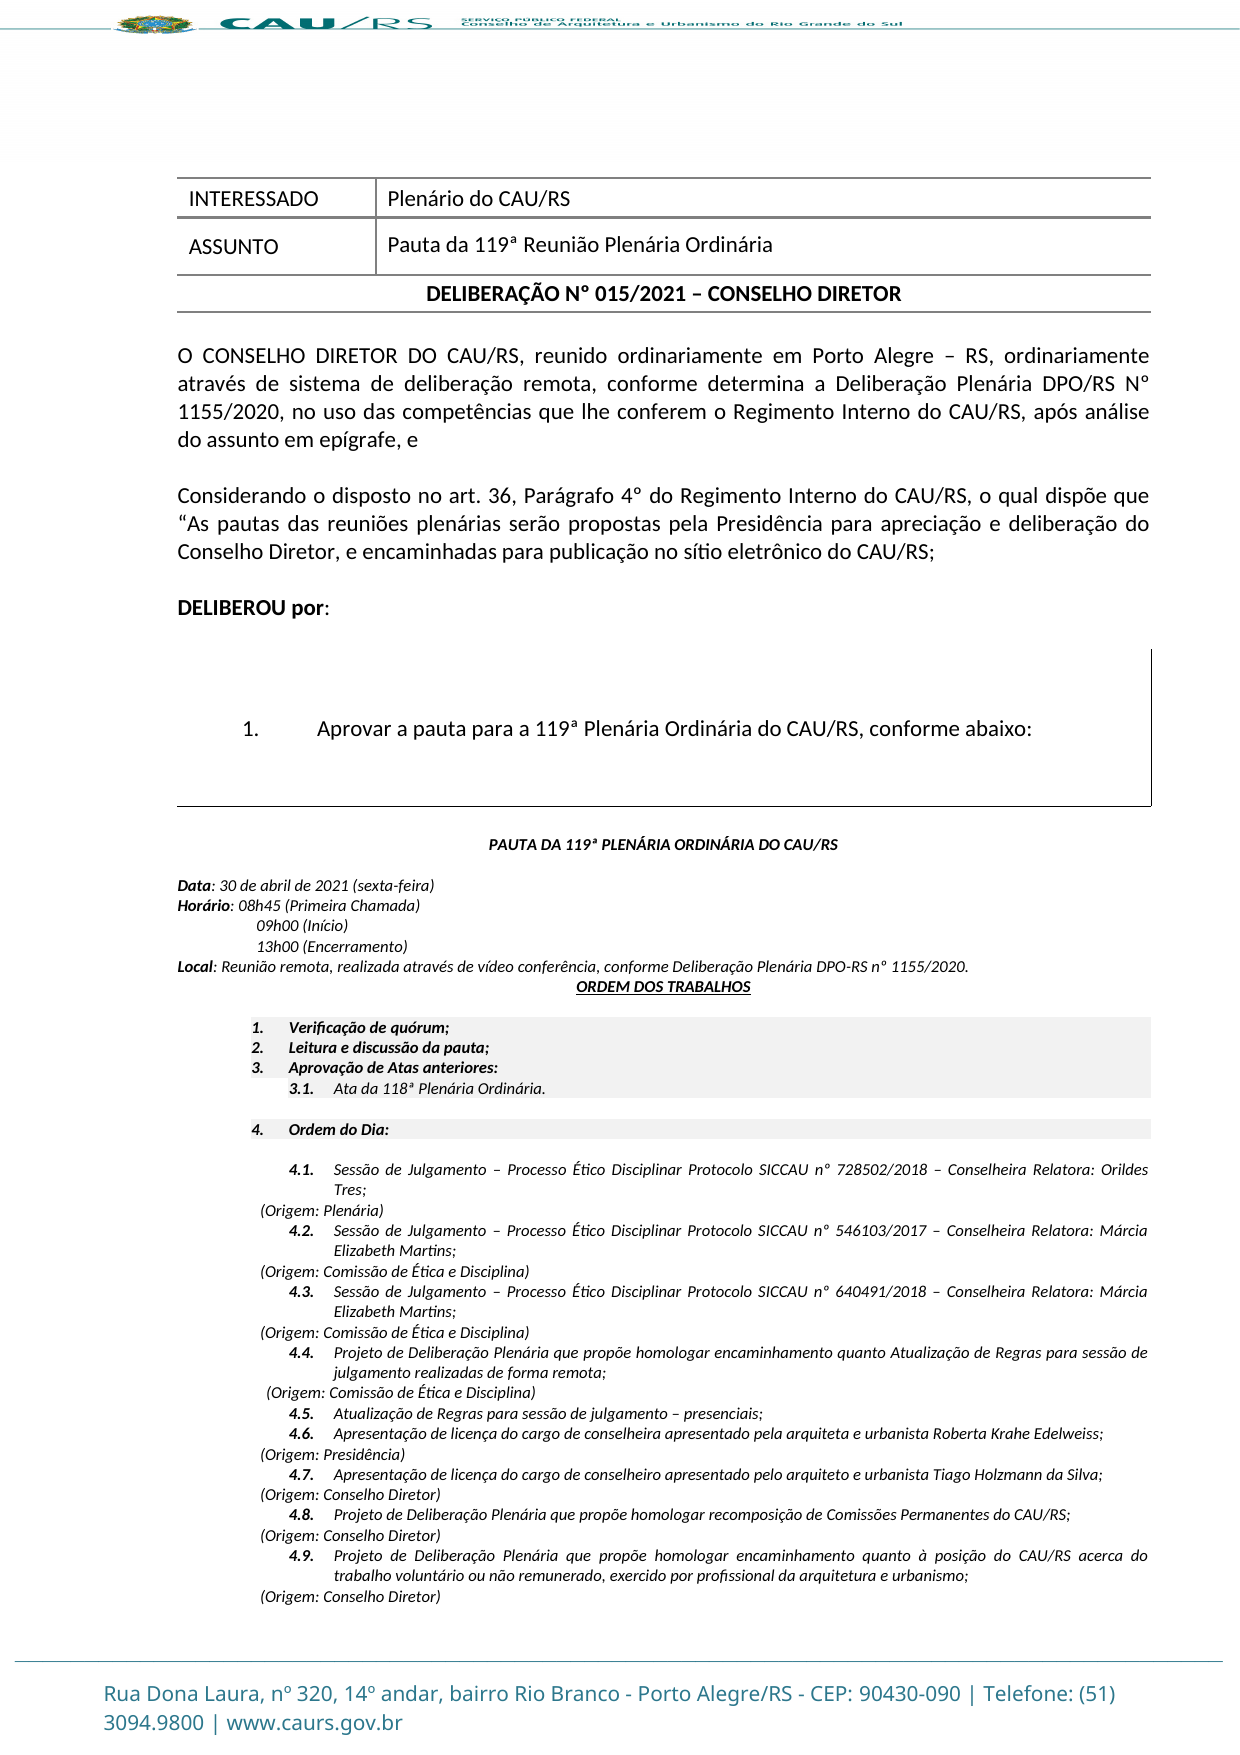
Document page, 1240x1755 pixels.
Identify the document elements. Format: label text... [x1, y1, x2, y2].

text Considerando o disposto no art. 36, Parágrafo 4º do Regimento Interno do CAU/RS, o qual dispõe que “As pautas das reuniões plenárias serão propostas pela Presidência para apreciação e deliberação do Conselho Diretor, e encaminhadas para publicação no sítio eletrônico do CAU/RS; [177, 481, 1151, 565]
list (Origem: Comissão de Ética e Disciplina) [215, 1383, 1151, 1403]
text 09h00 (Início) [177, 916, 1151, 936]
table_header Plenário do CAU/RS [377, 179, 1151, 216]
text Horário: 08h45 (Primeira Chamada) [177, 895, 1151, 916]
list Aprovar a pauta para a 119ª Plenária Ordinária do CAU/RS, conforme abaixo: [177, 649, 1151, 806]
text DELIBEROU por: [177, 593, 1151, 621]
list Verificação de quórum; [251, 1017, 1151, 1037]
text ORDEM DOS TRABALHOS [177, 977, 1151, 997]
text O CONSELHO DIRETOR DO CAU/RS, reunido ordinariamente em Porto Alegre – RS, ordinariamente através de sistema de deliberação remota, conforme determina a Deliberação Plenária DPO/RS Nº 1155/2020, no uso das competências que lhe conferem o Regimento Interno do CAU/RS, após análise do assunto em epígrafe, e [177, 341, 1151, 453]
list Sessão de Julgamento – Processo Ético Disciplinar Protocolo SICCAU nº 728502/2018 – Conselheira Relatora: Orildes Tres; [288, 1159, 1151, 1200]
list Aprovação de Atas anteriores: [251, 1058, 1151, 1078]
list Sessão de Julgamento – Processo Ético Disciplinar Protocolo SICCAU nº 546103/2017 – Conselheira Relatora: Márcia Elizabeth Martins; [288, 1220, 1151, 1261]
list (Origem: Comissão de Ética e Disciplina) [260, 1322, 1151, 1342]
list (Origem: Comissão de Ética e Disciplina) [260, 1261, 1151, 1281]
table_cell DELIBERAÇÃO Nº 015/2021 – CONSELHO DIRETOR [177, 276, 1151, 311]
table_cell ASSUNTO [177, 219, 375, 274]
list (Origem: Conselho Diretor) [260, 1586, 1151, 1606]
list Apresentação de licença do cargo de conselheiro apresentado pelo arquiteto e urbanista Tiago Holzmann da Silva; [288, 1464, 1151, 1484]
list Sessão de Julgamento – Processo Ético Disciplinar Protocolo SICCAU nº 640491/2018 – Conselheira Relatora: Márcia Elizabeth Martins; [288, 1281, 1151, 1322]
text Data: 30 de abril de 2021 (sexta-feira) [177, 875, 1151, 895]
list Atualização de Regras para sessão de julgamento – presenciais; [288, 1403, 1151, 1423]
list Ata da 118ª Plenária Ordinária. [288, 1078, 1151, 1098]
list Projeto de Deliberação Plenária que propõe homologar encaminhamento quanto à posição do CAU/RS acerca do trabalho voluntário ou não remunerado, exercido por profissional da arquitetura e urbanismo; [288, 1545, 1151, 1586]
list (Origem: Conselho Diretor) [260, 1484, 1151, 1505]
list (Origem: Presidência) [260, 1444, 1151, 1464]
list Leitura e discussão da pauta; [251, 1037, 1151, 1058]
text 13h00 (Encerramento) [177, 936, 1151, 956]
list (Origem: Conselho Diretor) [260, 1525, 1151, 1545]
table_cell Pauta da 119ª Reunião Plenária Ordinária [377, 219, 1151, 274]
table_header INTERESSADO [177, 179, 375, 216]
text PAUTA DA 119ª PLENÁRIA ORDINÁRIA DO CAU/RS [177, 834, 1151, 855]
list Apresentação de licença do cargo de conselheira apresentado pela arquiteta e urbanista Roberta Krahe Edelweiss; [288, 1423, 1151, 1444]
list Projeto de Deliberação Plenária que propõe homologar recomposição de Comissões Permanentes do CAU/RS; [288, 1505, 1151, 1525]
text Local: Reunião remota, realizada através de vídeo conferência, conforme Deliberação Plenária DPO-RS nº 1155/2020. [177, 956, 1151, 977]
list (Origem: Plenária) [260, 1200, 1151, 1220]
list Projeto de Deliberação Plenária que propõe homologar encaminhamento quanto Atualização de Regras para sessão de julgamento realizadas de forma remota; [288, 1342, 1151, 1383]
list Ordem do Dia: [251, 1119, 1151, 1139]
